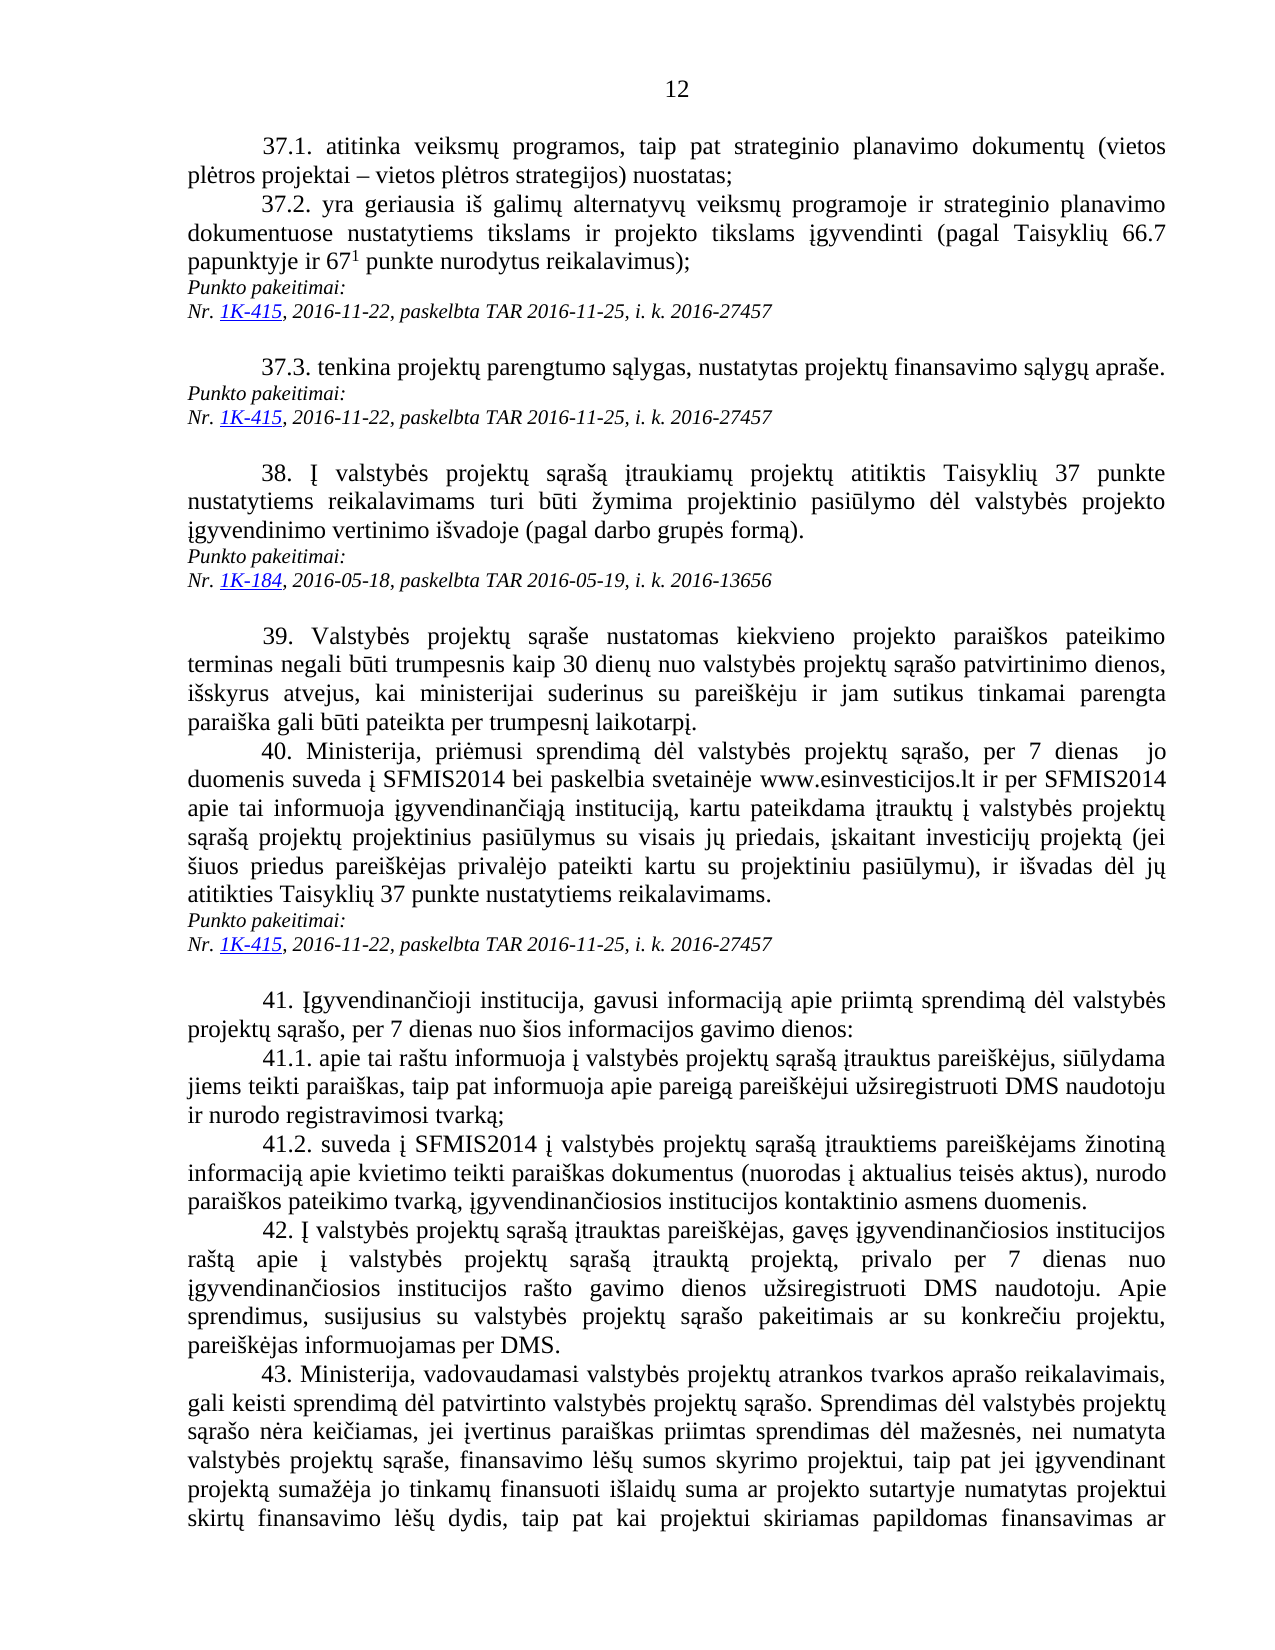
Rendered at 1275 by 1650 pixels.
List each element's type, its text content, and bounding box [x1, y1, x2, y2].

text Nr. 1K-184, 2016-05-18, paskelbta TAR 2016-05-19, i. k. 2016-13656 [187, 568, 1167, 592]
text 41.2. suveda į SFMIS2014 į valstybės projektų sąrašą įtrauktiems pareiškėjams žinotiną informaciją apie kvietimo teikti paraiškas dokumentus (nuorodas į aktualius teisės aktus), nurodo paraiškos pateikimo tvarką, įgyvendinančiosios institucijos kontaktinio asmens duomenis. [187, 1129, 1167, 1215]
text Punkto pakeitimai: [187, 908, 1167, 932]
text 37.2. yra geriausia iš galimų alternatyvų veiksmų programoje ir strateginio planavimo dokumentuose nustatytiems tikslams ir projekto tikslams įgyvendinti (pagal Taisyklių 66.7 papunktyje ir 671 punkte nurodytus reikalavimus); [187, 189, 1167, 275]
text Nr. 1K-415, 2016-11-22, paskelbta TAR 2016-11-25, i. k. 2016-27457 [187, 932, 1167, 956]
text 37.3. tenkina projektų parengtumo sąlygas, nustatytas projektų finansavimo sąlygų apraše. [187, 352, 1167, 381]
text Nr. 1K-415, 2016-11-22, paskelbta TAR 2016-11-25, i. k. 2016-27457 [187, 299, 1167, 323]
text 42. Į valstybės projektų sąrašą įtrauktas pareiškėjas, gavęs įgyvendinančiosios institucijos raštą apie į valstybės projektų sąrašą įtrauktą projektą, privalo per 7 dienas nuo įgyvendinančiosios institucijos rašto gavimo dienos užsiregistruoti DMS naudotoju. Apie sprendimus, susijusius su valstybės projektų sąrašo pakeitimais ar su konkrečiu projektu, pareiškėjas informuojamas per DMS. [187, 1215, 1167, 1359]
text 43. Ministerija, vadovaudamasi valstybės projektų atrankos tvarkos aprašo reikalavimais, gali keisti sprendimą dėl patvirtinto valstybės projektų sąrašo. Sprendimas dėl valstybės projektų sąrašo nėra keičiamas, jei įvertinus paraiškas priimtas sprendimas dėl mažesnės, nei numatyta valstybės projektų sąraše, finansavimo lėšų sumos skyrimo projektui, taip pat jei įgyvendinant projektą sumažėja jo tinkamų finansuoti išlaidų suma ar projekto sutartyje numatytas projektui skirtų finansavimo lėšų dydis, taip pat kai projektui skiriamas papildomas finansavimas ar [187, 1359, 1167, 1531]
text Punkto pakeitimai: [187, 275, 1167, 299]
text 37.1. atitinka veiksmų programos, taip pat strateginio planavimo dokumentų (vietos plėtros projektai – vietos plėtros strategijos) nuostatas; [187, 131, 1167, 189]
text Punkto pakeitimai: [187, 381, 1167, 405]
text Punkto pakeitimai: [187, 544, 1167, 568]
text 38. Į valstybės projektų sąrašą įtraukiamų projektų atitiktis Taisyklių 37 punkte nustatytiems reikalavimams turi būti žymima projektinio pasiūlymo dėl valstybės projekto įgyvendinimo vertinimo išvadoje (pagal darbo grupės formą). [187, 458, 1167, 544]
text 41. Įgyvendinančioji institucija, gavusi informaciją apie priimtą sprendimą dėl valstybės projektų sąrašo, per 7 dienas nuo šios informacijos gavimo dienos: [187, 985, 1167, 1043]
text 40. Ministerija, priėmusi sprendimą dėl valstybės projektų sąrašo, per 7 dienas jo duomenis suveda į SFMIS2014 bei paskelbia svetainėje www.esinvesticijos.lt ir per SFMIS2014 apie tai informuoja įgyvendinančiąją instituciją, kartu pateikdama įtrauktų į valstybės projektų sąrašą projektų projektinius pasiūlymus su visais jų priedais, įskaitant investicijų projektą (jei šiuos priedus pareiškėjas privalėjo pateikti kartu su projektiniu pasiūlymu), ir išvadas dėl jų atitikties Taisyklių 37 punkte nustatytiems reikalavimams. [187, 736, 1167, 908]
text 41.1. apie tai raštu informuoja į valstybės projektų sąrašą įtrauktus pareiškėjus, siūlydama jiems teikti paraiškas, taip pat informuoja apie pareigą pareiškėjui užsiregistruoti DMS naudotoju ir nurodo registravimosi tvarką; [187, 1043, 1167, 1129]
text Nr. 1K-415, 2016-11-22, paskelbta TAR 2016-11-25, i. k. 2016-27457 [187, 405, 1167, 429]
text 39. Valstybės projektų sąraše nustatomas kiekvieno projekto paraiškos pateikimo terminas negali būti trumpesnis kaip 30 dienų nuo valstybės projektų sąrašo patvirtinimo dienos, išskyrus atvejus, kai ministerijai suderinus su pareiškėju ir jam sutikus tinkamai parengta paraiška gali būti pateikta per trumpesnį laikotarpį. [187, 621, 1167, 736]
